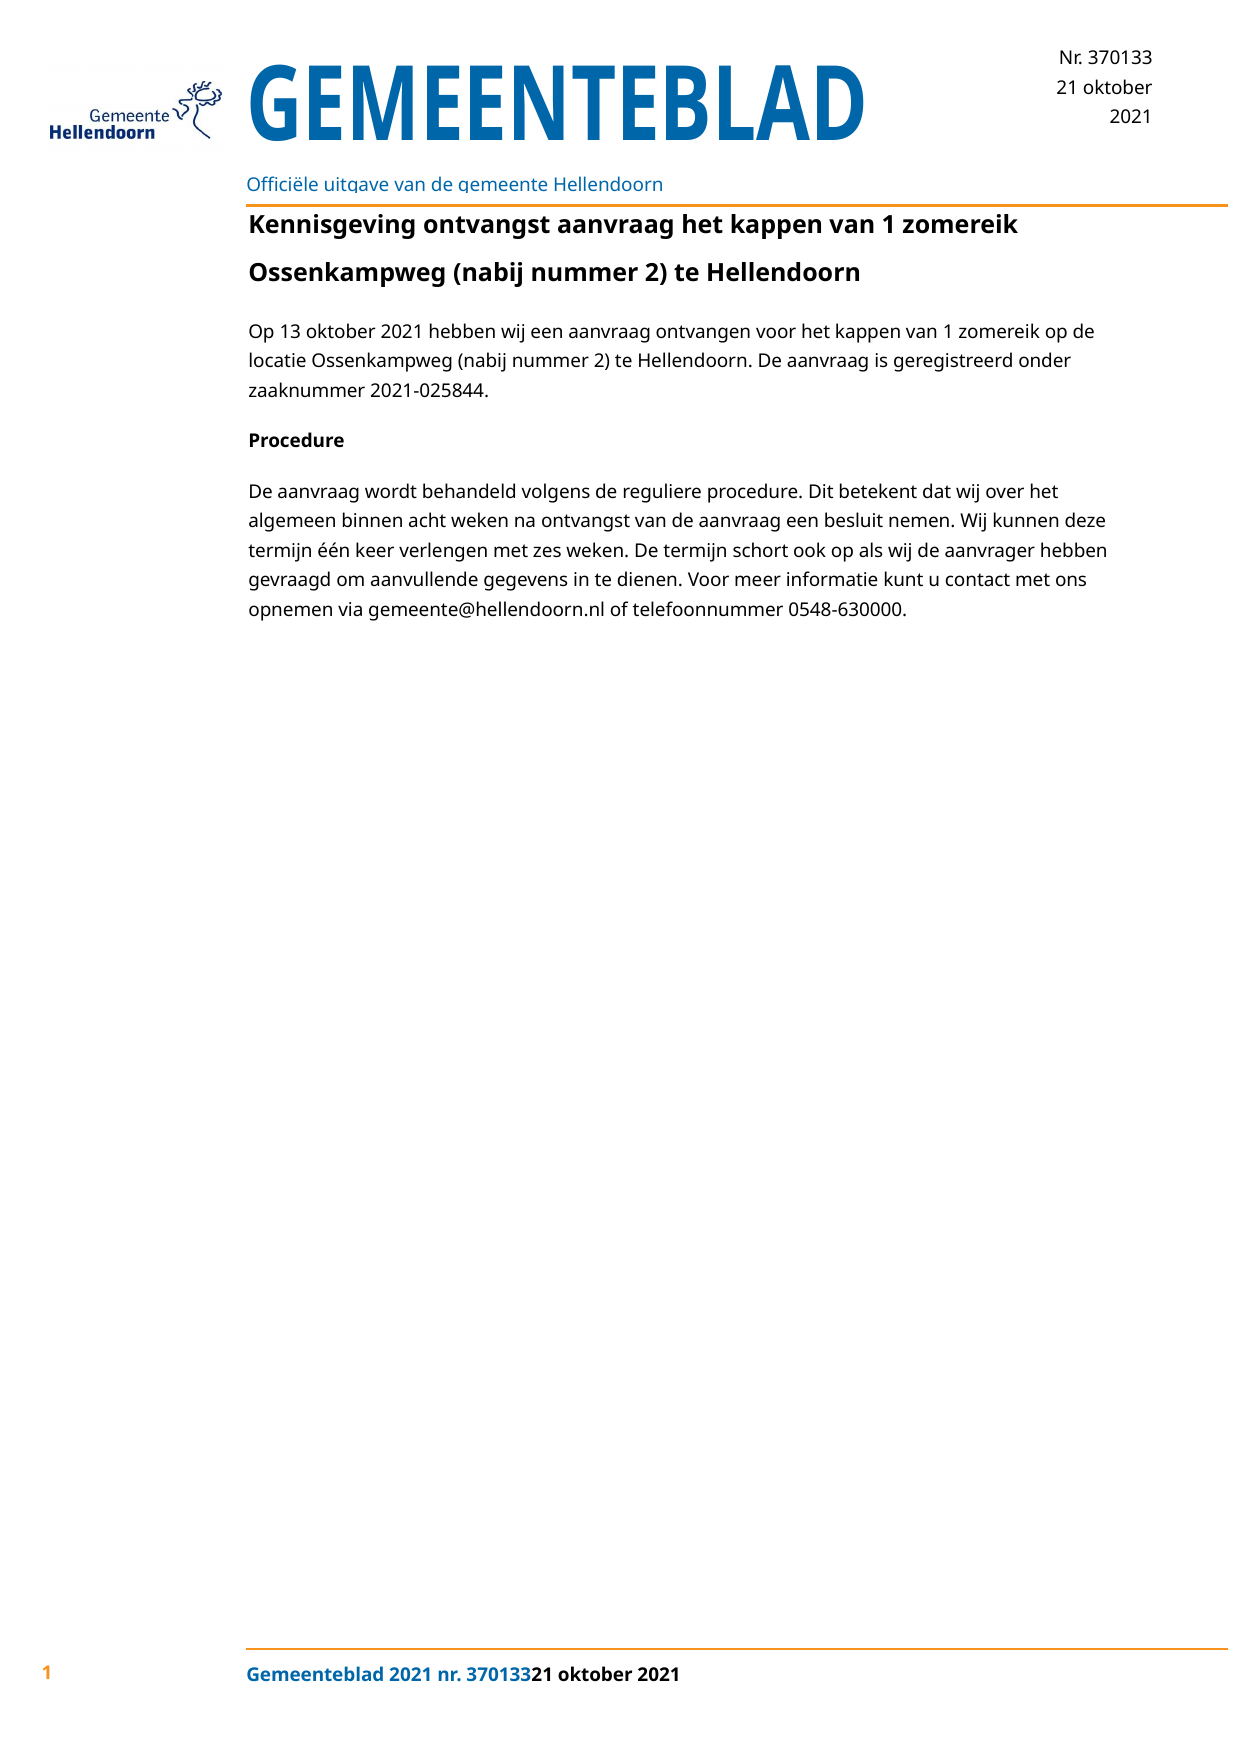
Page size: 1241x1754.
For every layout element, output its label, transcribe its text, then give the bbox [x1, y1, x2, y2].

picture [41, 47, 231, 172]
text Kennisgeving ontvangst aanvraag het kappen van 1 zomereik Ossenkampweg (nabij nummer 2) te Hellendoorn [248, 207, 1152, 288]
text De aanvraag wordt behandeld volgens de reguliere procedure. Dit betekent dat wij over het algemeen binnen acht weken na ontvangst van de aanvraag een besluit nemen. Wij kunnen deze termijn één keer verlengen met zes weken. De termijn schort ook op als wij de aanvrager hebben gevraagd om aanvullende gegevens in te dienen. Voor meer informatie kunt u contact met ons opnemen via gemeente@hellendoorn.nl of telefoonnummer 0548-630000. [248, 478, 1152, 622]
text Op 13 oktober 2021 hebben wij een aanvraag ontvangen voor het kappen van 1 zomereik op de locatie Ossenkampweg (nabij nummer 2) te Hellendoorn. De aanvraag is geregistreerd onder zaaknummer 2021-025844. [248, 318, 1152, 403]
text Procedure [248, 427, 1152, 453]
